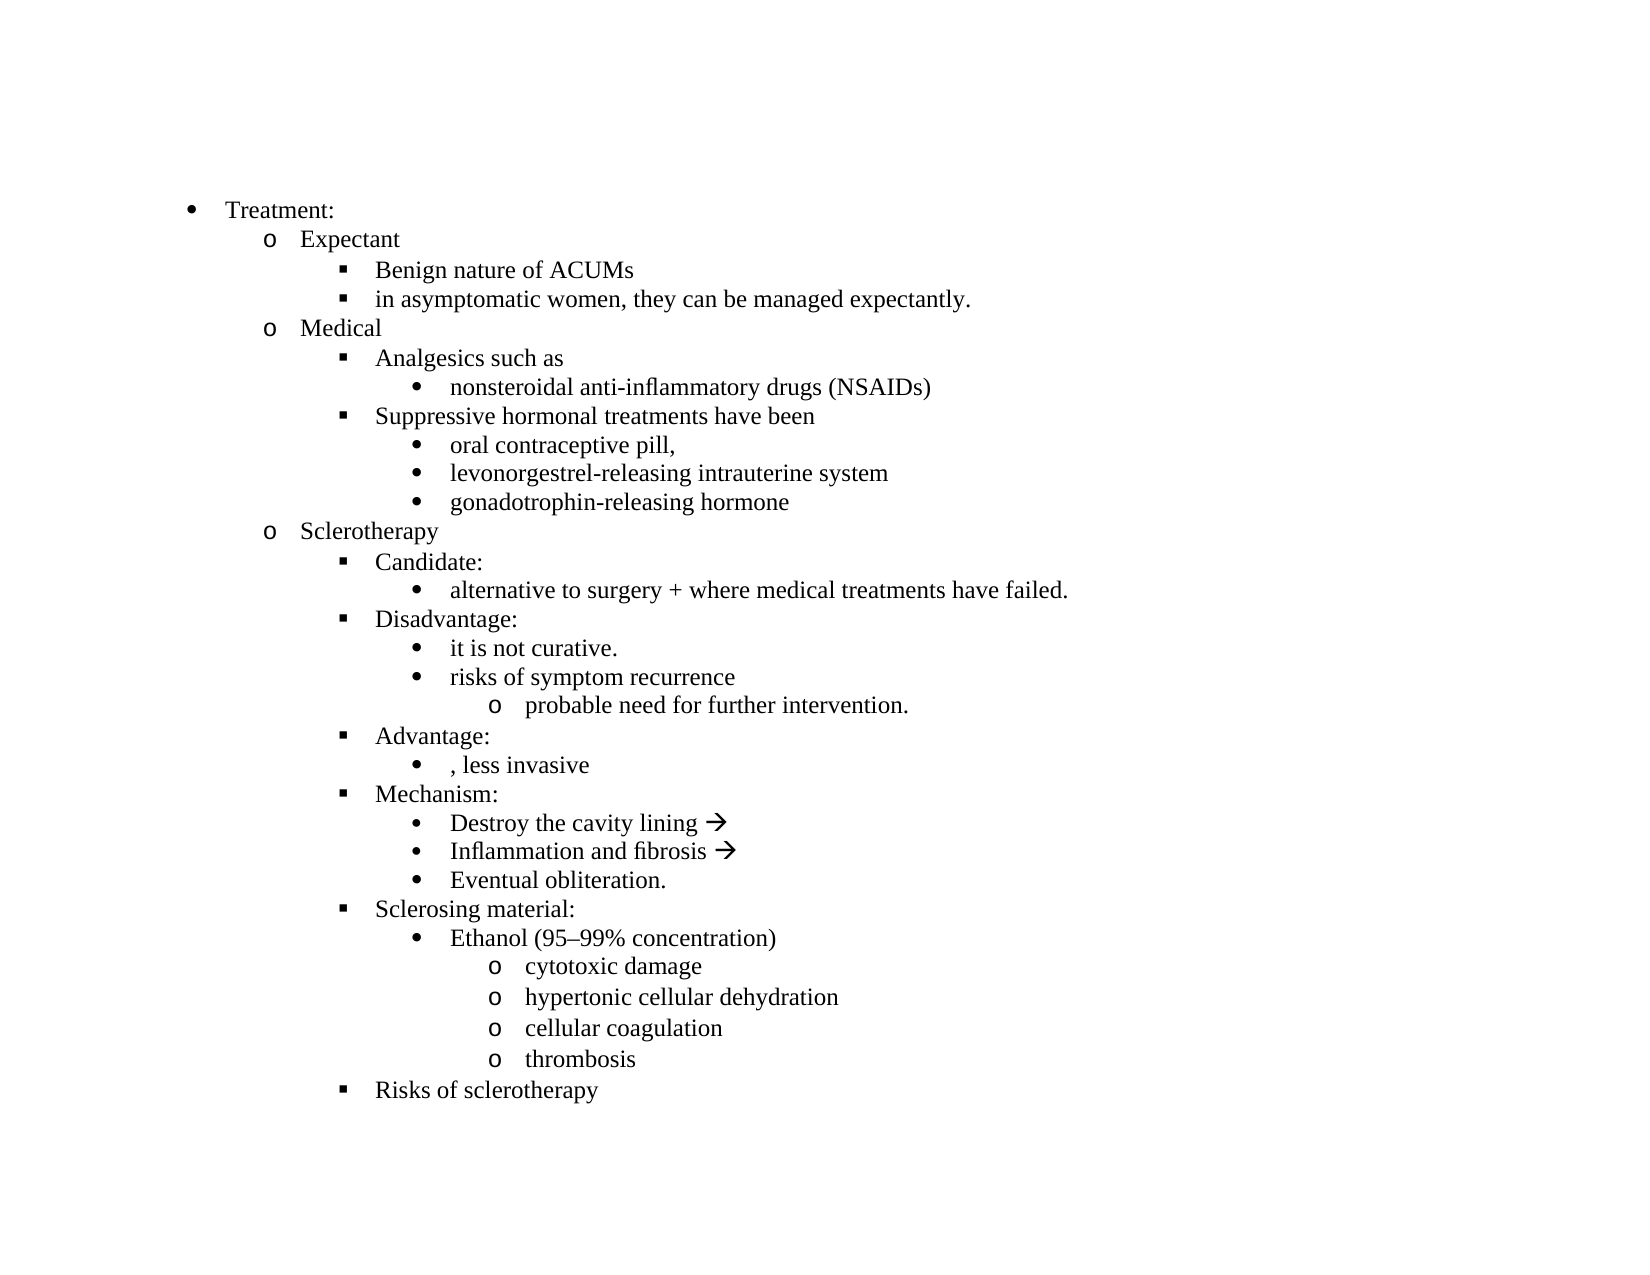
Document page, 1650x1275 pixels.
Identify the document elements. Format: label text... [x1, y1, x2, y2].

list thrombosis [487, 1044, 1500, 1075]
list cytotoxic damage [487, 951, 1500, 982]
list Medical [262, 313, 1500, 343]
list Suppressive hormonal treatments have been [337, 401, 1500, 430]
list cellular coagulation [487, 1013, 1500, 1044]
list probable need for further intervention. [487, 691, 1500, 721]
list Benign nature of ACUMs [337, 255, 1500, 284]
list Treatment: [187, 196, 1500, 224]
list Advantage: [337, 721, 1500, 750]
list Risks of sclerotherapy [337, 1075, 1500, 1103]
list oral contraceptive pill, [412, 430, 1500, 458]
list alternative to surgery + where medical treatments have failed. [412, 576, 1500, 604]
list Expectant [262, 224, 1500, 255]
list Eventual obliteration. [412, 865, 1500, 894]
list Mechanism: [337, 779, 1500, 808]
list Inﬂammation and ﬁbrosis  [412, 836, 1500, 865]
list Analgesics such as [337, 343, 1500, 372]
list Candidate: [337, 547, 1500, 576]
list risks of symptom recurrence [412, 662, 1500, 691]
list levonorgestrel-releasing intrauterine system [412, 458, 1500, 487]
list gonadotrophin-releasing hormone [412, 487, 1500, 516]
list it is not curative. [412, 633, 1500, 662]
list hypertonic cellular dehydration [487, 982, 1500, 1013]
list in asymptomatic women, they can be managed expectantly. [337, 284, 1500, 313]
list , less invasive [412, 750, 1500, 779]
list Sclerosing material: [337, 894, 1500, 923]
list Disadvantage: [337, 604, 1500, 633]
list Destroy the cavity lining  [412, 808, 1500, 836]
list Sclerotherapy [262, 516, 1500, 547]
list nonsteroidal anti-inﬂammatory drugs (NSAIDs) [412, 372, 1500, 401]
list Ethanol (95–99% concentration) [412, 923, 1500, 951]
